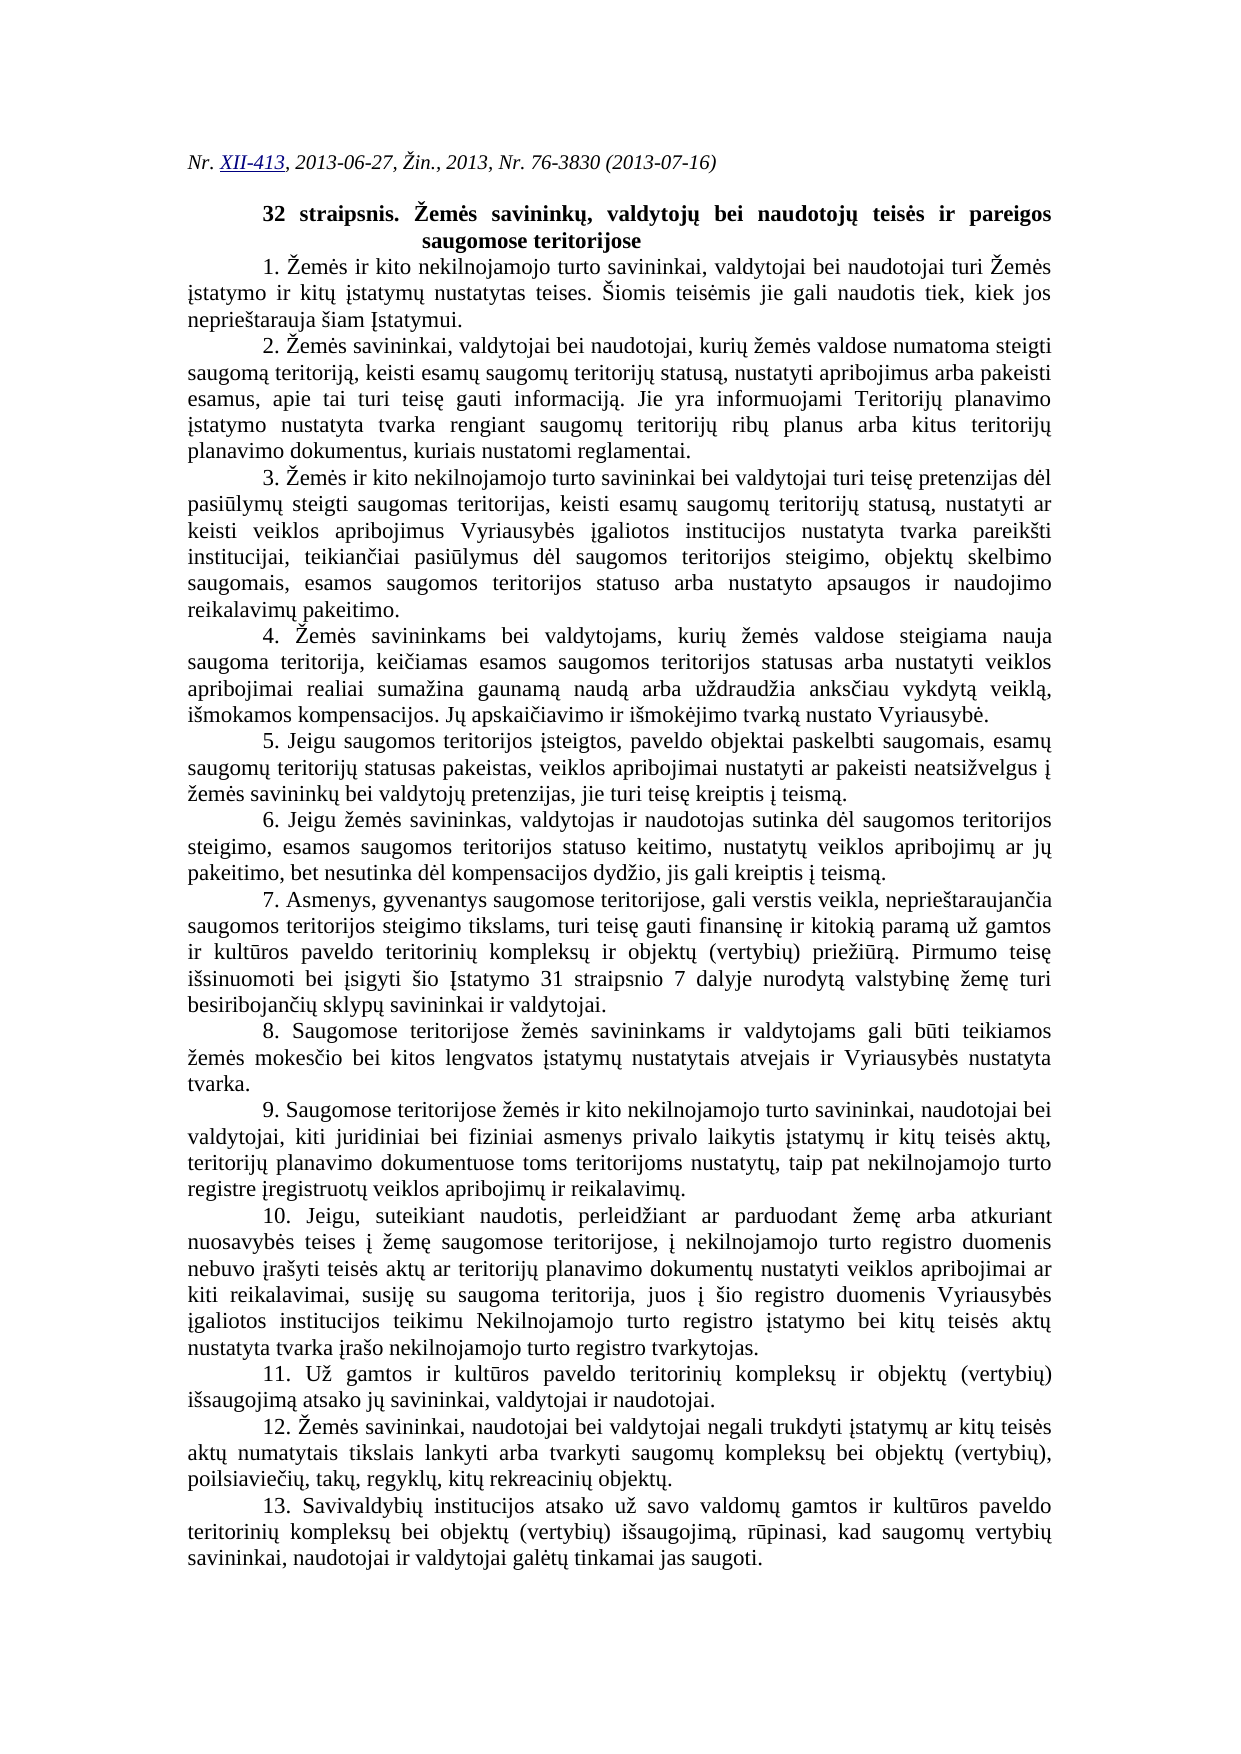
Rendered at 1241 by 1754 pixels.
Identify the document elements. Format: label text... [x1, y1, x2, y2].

text Nr. XII-413, 2013-06-27, Žin., 2013, Nr. 76-3830 (2013-07-16) [187, 150, 1053, 174]
text 5. Jeigu saugomos teritorijos įsteigtos, paveldo objektai paskelbti saugomais, esamų saugomų teritorijų statusas pakeistas, veiklos apribojimai nustatyti ar pakeisti neatsižvelgus į žemės savininkų bei valdytojų pretenzijas, jie turi teisę kreiptis į teismą. [187, 727, 1053, 807]
text 10. Jeigu, suteikiant naudotis, perleidžiant ar parduodant žemę arba atkuriant nuosavybės teises į žemę saugomose teritorijose, į nekilnojamojo turto registro duomenis nebuvo įrašyti teisės aktų ar teritorijų planavimo dokumentų nustatyti veiklos apribojimai ar kiti reikalavimai, susiję su saugoma teritorija, juos į šio registro duomenis Vyriausybės įgaliotos institucijos teikimu Nekilnojamojo turto registro įstatymo bei kitų teisės aktų nustatyta tvarka įrašo nekilnojamojo turto registro tvarkytojas. [187, 1202, 1053, 1360]
subtitle 32 straipsnis. Žemės savininkų, valdytojų bei naudotojų teisės ir pareigos saugomose teritorijose [262, 200, 1053, 253]
text 2. Žemės savininkai, valdytojai bei naudotojai, kurių žemės valdose numatoma steigti saugomą teritoriją, keisti esamų saugomų teritorijų statusą, nustatyti apribojimus arba pakeisti esamus, apie tai turi teisę gauti informaciją. Jie yra informuojami Teritorijų planavimo įstatymo nustatyta tvarka rengiant saugomų teritorijų ribų planus arba kitus teritorijų planavimo dokumentus, kuriais nustatomi reglamentai. [187, 332, 1053, 464]
text 9. Saugomose teritorijose žemės ir kito nekilnojamojo turto savininkai, naudotojai bei valdytojai, kiti juridiniai bei fiziniai asmenys privalo laikytis įstatymų ir kitų teisės aktų, teritorijų planavimo dokumentuose toms teritorijoms nustatytų, taip pat nekilnojamojo turto registre įregistruotų veiklos apribojimų ir reikalavimų. [187, 1096, 1053, 1202]
text 8. Saugomose teritorijose žemės savininkams ir valdytojams gali būti teikiamos žemės mokesčio bei kitos lengvatos įstatymų nustatytais atvejais ir Vyriausybės nustatyta tvarka. [187, 1017, 1053, 1096]
text 7. Asmenys, gyvenantys saugomose teritorijose, gali verstis veikla, neprieštaraujančia saugomos teritorijos steigimo tikslams, turi teisę gauti finansinę ir kitokią paramą už gamtos ir kultūros paveldo teritorinių kompleksų ir objektų (vertybių) priežiūrą. Pirmumo teisę išsinuomoti bei įsigyti šio Įstatymo 31 straipsnio 7 dalyje nurodytą valstybinę žemę turi besiribojančių sklypų savininkai ir valdytojai. [187, 886, 1053, 1017]
text 4. Žemės savininkams bei valdytojams, kurių žemės valdose steigiama nauja saugoma teritorija, keičiamas esamos saugomos teritorijos statusas arba nustatyti veiklos apribojimai realiai sumažina gaunamą naudą arba uždraudžia anksčiau vykdytą veiklą, išmokamos kompensacijos. Jų apskaičiavimo ir išmokėjimo tvarką nustato Vyriausybė. [187, 622, 1053, 727]
text 6. Jeigu žemės savininkas, valdytojas ir naudotojas sutinka dėl saugomos teritorijos steigimo, esamos saugomos teritorijos statuso keitimo, nustatytų veiklos apribojimų ar jų pakeitimo, bet nesutinka dėl kompensacijos dydžio, jis gali kreiptis į teismą. [187, 807, 1053, 886]
text 13. Savivaldybių institucijos atsako už savo valdomų gamtos ir kultūros paveldo teritorinių kompleksų bei objektų (vertybių) išsaugojimą, rūpinasi, kad saugomų vertybių savininkai, naudotojai ir valdytojai galėtų tinkamai jas saugoti. [187, 1492, 1053, 1571]
text 12. Žemės savininkai, naudotojai bei valdytojai negali trukdyti įstatymų ar kitų teisės aktų numatytais tikslais lankyti arba tvarkyti saugomų kompleksų bei objektų (vertybių), poilsiaviečių, takų, regyklų, kitų rekreacinių objektų. [187, 1413, 1053, 1492]
text 3. Žemės ir kito nekilnojamojo turto savininkai bei valdytojai turi teisę pretenzijas dėl pasiūlymų steigti saugomas teritorijas, keisti esamų saugomų teritorijų statusą, nustatyti ar keisti veiklos apribojimus Vyriausybės įgaliotos institucijos nustatyta tvarka pareikšti institucijai, teikiančiai pasiūlymus dėl saugomos teritorijos steigimo, objektų skelbimo saugomais, esamos saugomos teritorijos statuso arba nustatyto apsaugos ir naudojimo reikalavimų pakeitimo. [187, 464, 1053, 622]
text 11. Už gamtos ir kultūros paveldo teritorinių kompleksų ir objektų (vertybių) išsaugojimą atsako jų savininkai, valdytojai ir naudotojai. [187, 1360, 1053, 1413]
text 1. Žemės ir kito nekilnojamojo turto savininkai, valdytojai bei naudotojai turi Žemės įstatymo ir kitų įstatymų nustatytas teises. Šiomis teisėmis jie gali naudotis tiek, kiek jos neprieštarauja šiam Įstatymui. [187, 253, 1053, 332]
